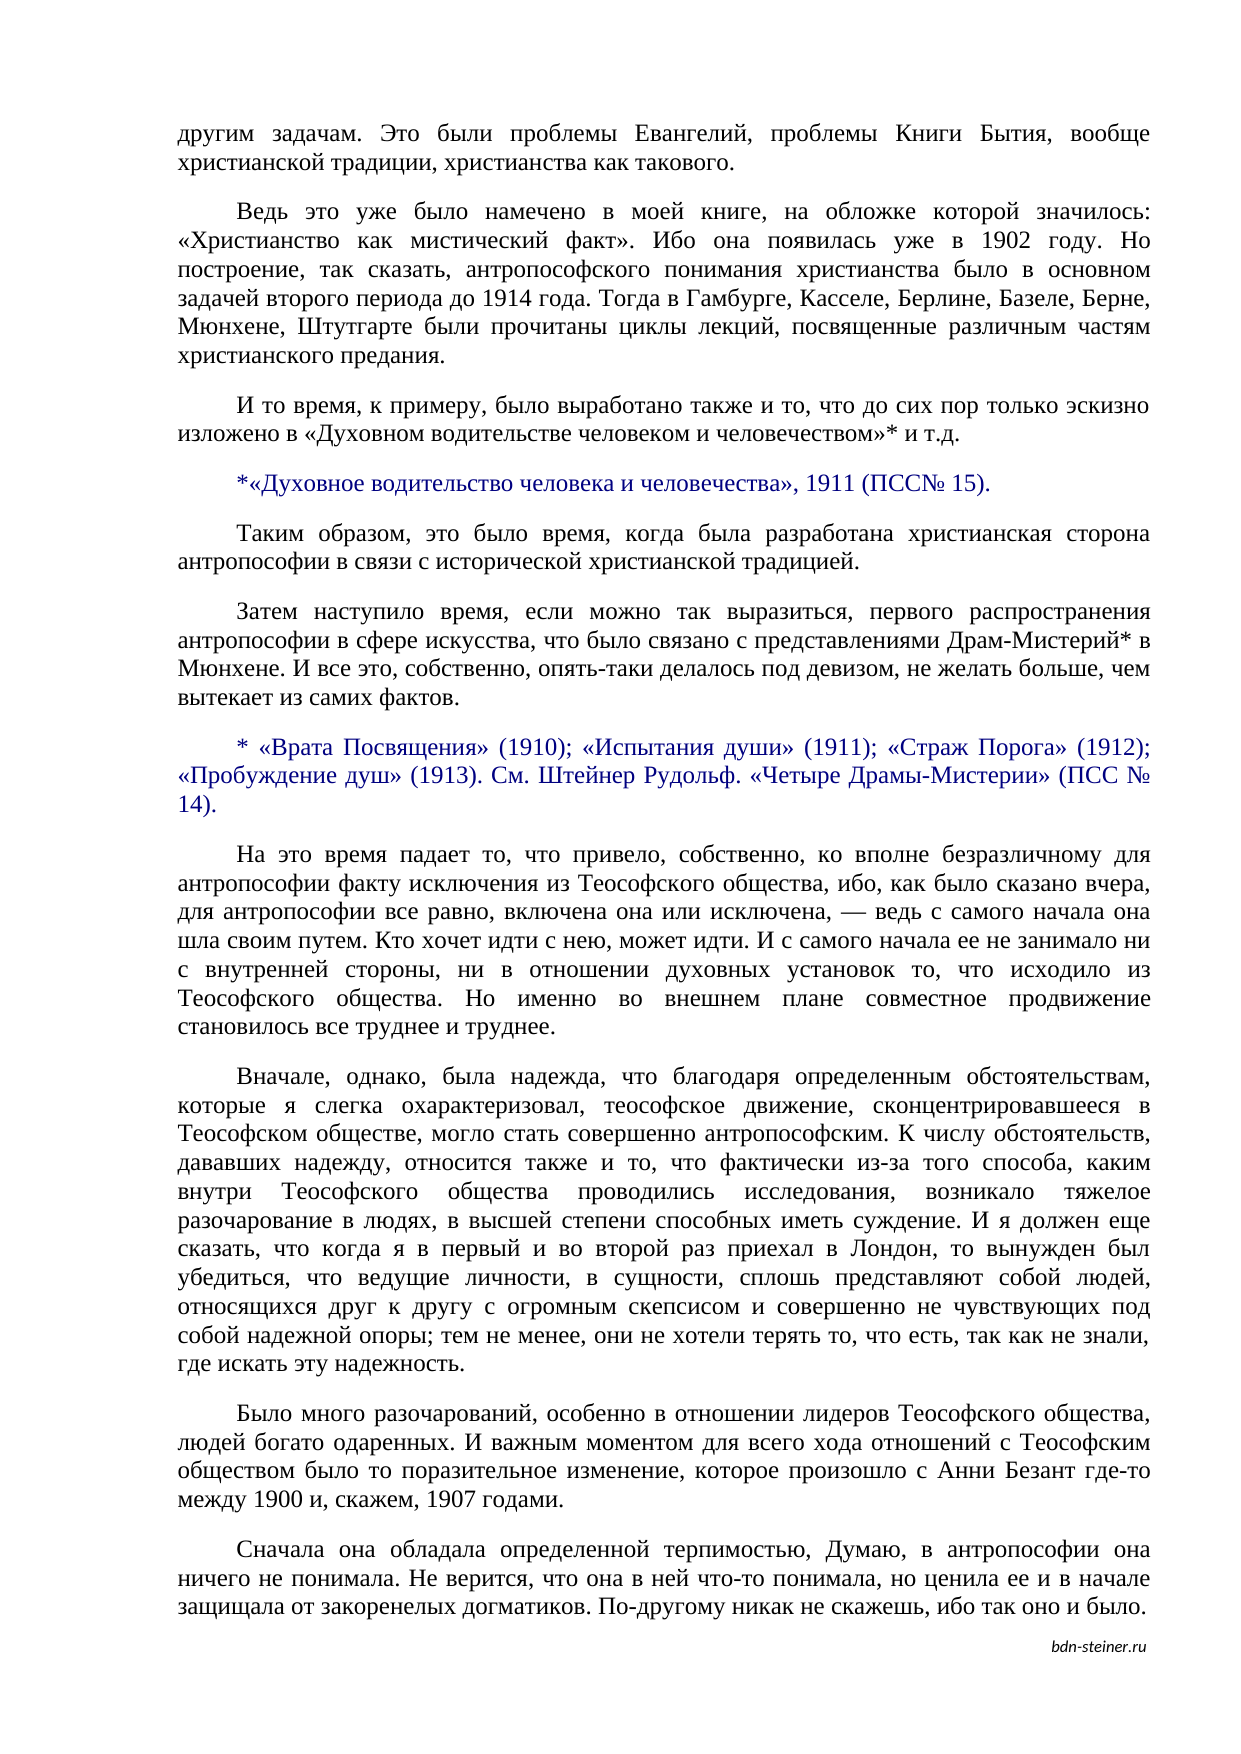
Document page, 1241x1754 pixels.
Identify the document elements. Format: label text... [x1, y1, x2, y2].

text Затем наступило время, если можно так выразиться, первого распространения антропософии в сфере искусства, что было связано с представлениями Драм-Мистерий* в Мюнхене. И все это, собственно, опять-таки делалось под девизом, не желать больше, чем вытекает из самих фактов. [177, 596, 1152, 711]
text Вначале, однако, была надежда, что благодаря определенным обстоятельствам, которые я слегка охарактеризовал, теософское движение, сконцентрировавшееся в Теософском обществе, могло стать совершенно антропософским. К числу обстоятельств, дававших надежду, относится также и то, что фактически из-за того способа, каким внутри Теософского общества проводились исследования, возникало тяжелое разочарование в людях, в высшей степени способных иметь суждение. И я должен еще сказать, что когда я в первый и во второй раз приехал в Лондон, то вынужден был убедиться, что ведущие личности, в сущности, сплошь представляют собой людей, относящихся друг к другу с огромным скепсисом и совершенно не чувствующих под собой надежной опоры; тем не менее, они не хотели терять то, что есть, так как не знали, где искать эту надежность. [177, 1061, 1152, 1377]
text Таким образом, это было время, когда была разработана христианская сторона антропософии в связи с исторической христианской традицией. [177, 518, 1152, 575]
text * «Врата Посвящения» (1910); «Испытания души» (1911); «Страж Порога» (1912); «Пробуждение душ» (1913). См. Штейнер Рудольф. «Четыре Драмы-Мистерии» (ПСС № 14). [177, 732, 1152, 818]
text Было много разочарований, особенно в отношении лидеров Теософского общества, людей богато одаренных. И важным моментом для всего хода отношений с Теософским обществом было то поразительное изменение, которое произошло с Анни Безант где-то между 1900 и, скажем, 1907 годами. [177, 1398, 1152, 1513]
text И то время, к примеру, было выработано также и то, что до сих пор только эскизно изложено в «Духовном водительстве человеком и человечеством»* и т.д. [177, 390, 1152, 447]
text *«Духовное водительство человека и человечества», 1911 (ПСС№ 15). [177, 468, 1152, 497]
text другим задачам. Это были проблемы Евангелий, проблемы Книги Бытия, вообще христианской традиции, христианства как такового. [177, 118, 1152, 176]
text На это время падает то, что привело, собственно, ко вполне безразличному для антропософии факту исключения из Теософского общества, ибо, как было сказано вчера, для антропософии все равно, включена она или исключена, — ведь с самого начала она шла своим путем. Кто хочет идти с нею, может идти. И с самого начала ее не занимало ни с внутренней стороны, ни в отношении духовных установок то, что исходило из Теософского общества. Но именно во внешнем плане совместное продвижение становилось все труднее и труднее. [177, 839, 1152, 1040]
text Ведь это уже было намечено в моей книге, на обложке которой значилось: «Христианство как мистический факт». Ибо она появилась уже в 1902 году. Но построение, так сказать, антропософского понимания христианства было в основном задачей второго периода до 1914 года. Тогда в Гамбурге, Касселе, Берлине, Базеле, Берне, Мюнхене, Штутгарте были прочитаны циклы лекций, посвященные различным частям христианского предания. [177, 196, 1152, 369]
text Сначала она обладала определенной терпимостью, Думаю, в антропософии она ничего не понимала. Не верится, что она в ней что-то понимала, но ценила ее и в начале защищала от закоренелых догматиков. По-другому никак не скажешь, ибо так оно и было. [177, 1534, 1152, 1620]
